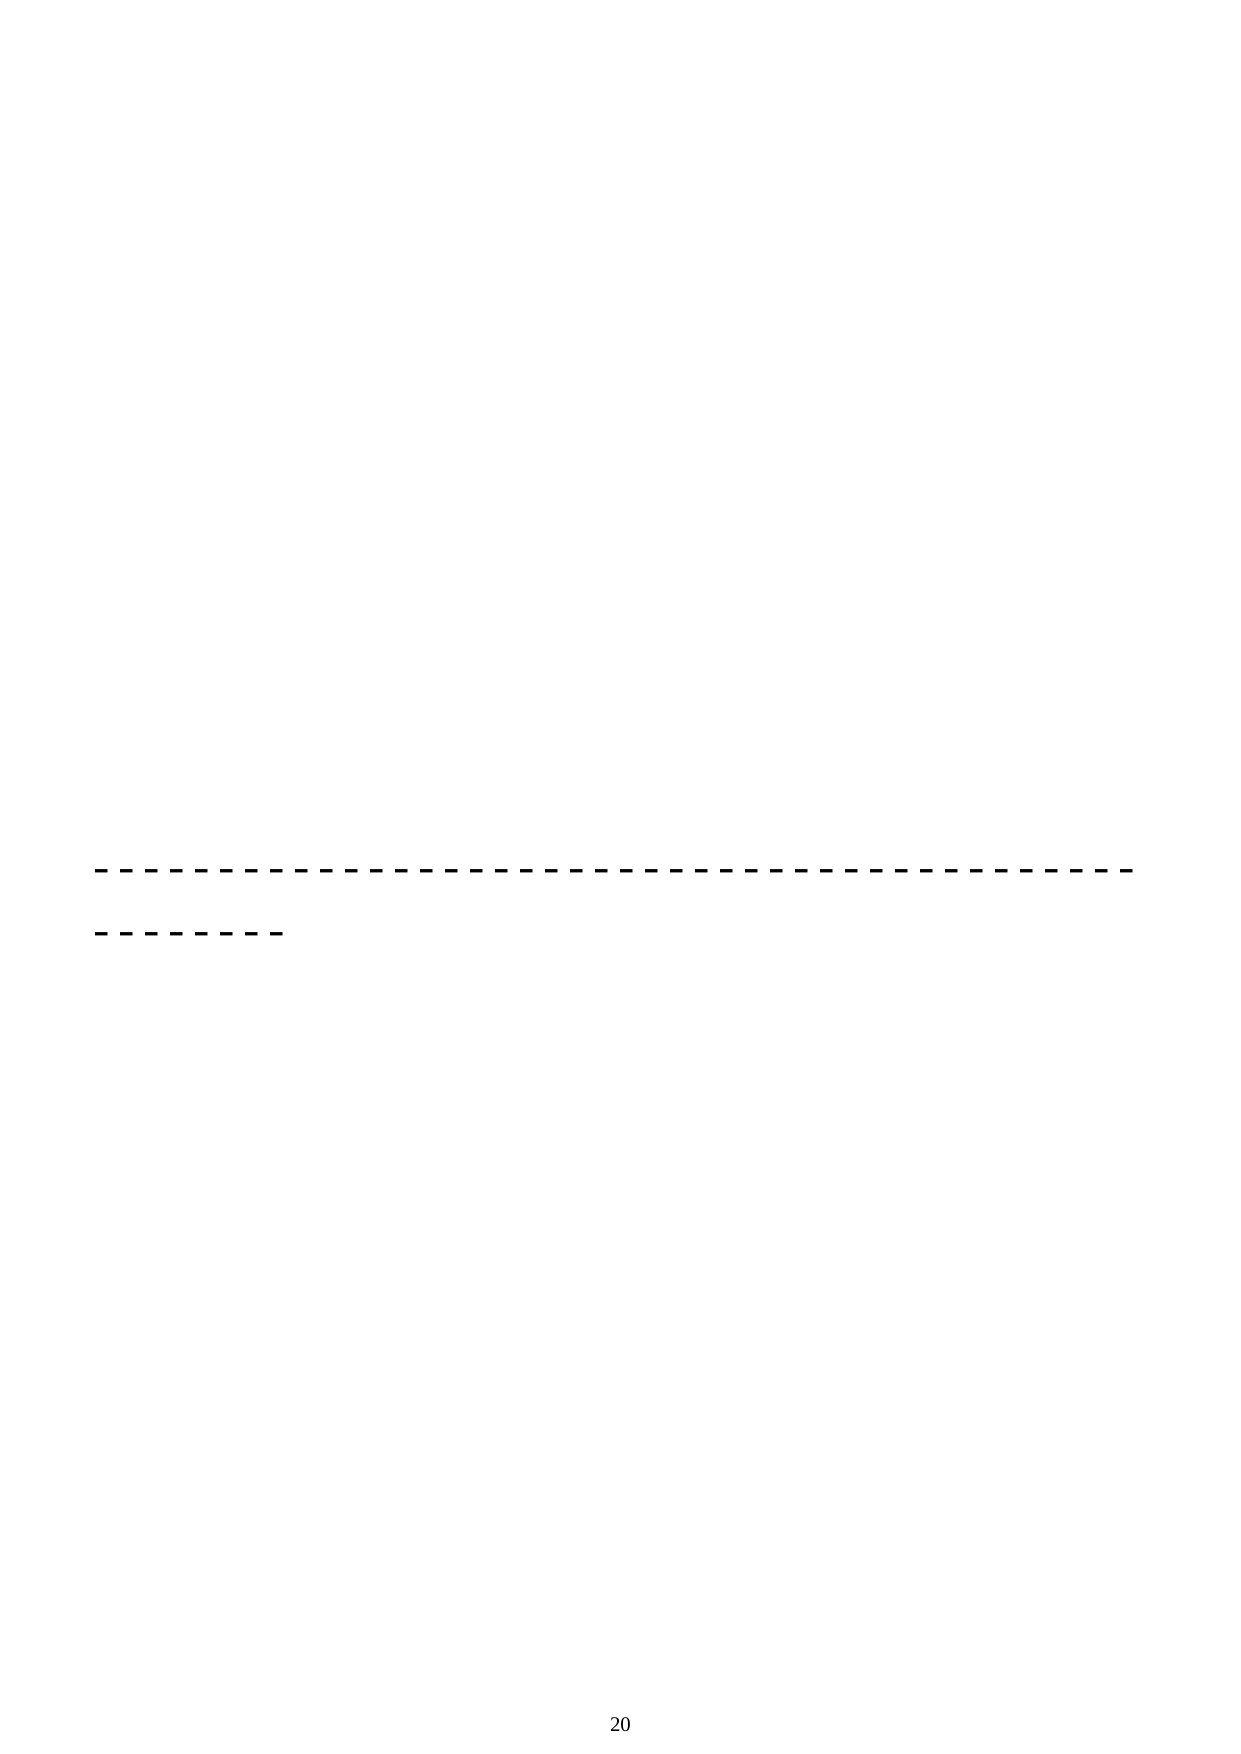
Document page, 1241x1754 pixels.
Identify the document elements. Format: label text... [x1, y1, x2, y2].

text -------------------------------------------------- [89, 825, 1152, 950]
